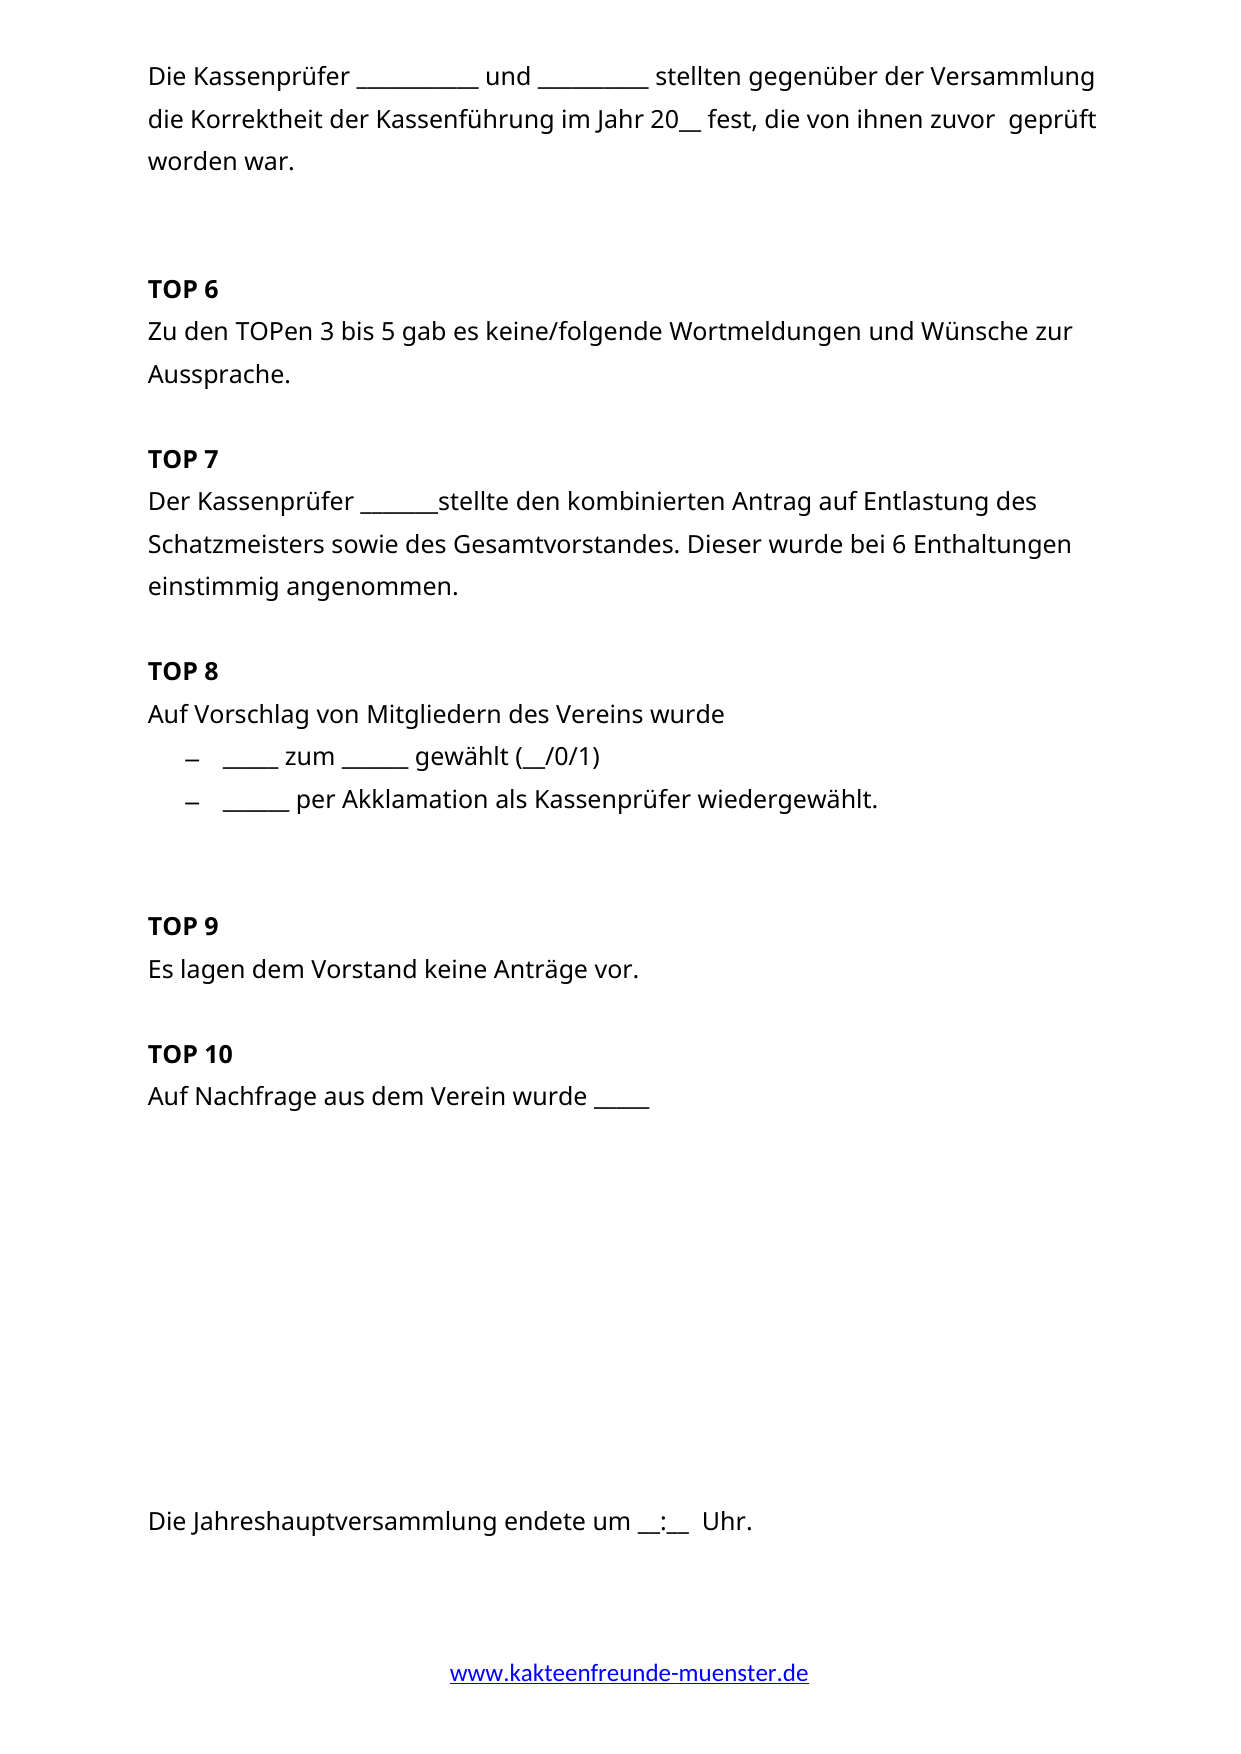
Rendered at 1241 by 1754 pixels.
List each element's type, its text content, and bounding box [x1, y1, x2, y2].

text Der Kassenprüfer _______stellte den kombinierten Antrag auf Entlastung des Schatzmeisters sowie des Gesamtvorstandes. Dieser wurde bei 6 Enthaltungen einstimmig angenommen. [148, 484, 1122, 612]
text TOP 9 [148, 909, 1122, 952]
text TOP 6 [148, 229, 1122, 314]
text TOP 10 [148, 1037, 1122, 1079]
list _____ zum ______ gewählt (__/0/1) [185, 739, 1122, 782]
text Die Jahreshauptversammlung endete um __:__ Uhr. [148, 1504, 1122, 1547]
text Auf Nachfrage aus dem Verein wurde _____ [148, 1079, 1122, 1122]
text Auf Vorschlag von Mitgliedern des Vereins wurde [148, 697, 1122, 739]
text TOP 7 [148, 442, 1122, 484]
text Die Kassenprüfer ___________ und __________ stellten gegenüber der Versammlung die Korrektheit der Kassenführung im Jahr 20__ fest, die von ihnen zuvor geprüft worden war. [148, 59, 1122, 187]
list ______ per Akklamation als Kassenprüfer wiedergewählt. [185, 782, 1122, 824]
text TOP 8 [148, 654, 1122, 697]
text Es lagen dem Vorstand keine Anträge vor. [148, 952, 1122, 994]
text Zu den TOPen 3 bis 5 gab es keine/folgende Wortmeldungen und Wünsche zur Aussprache. [148, 314, 1122, 399]
